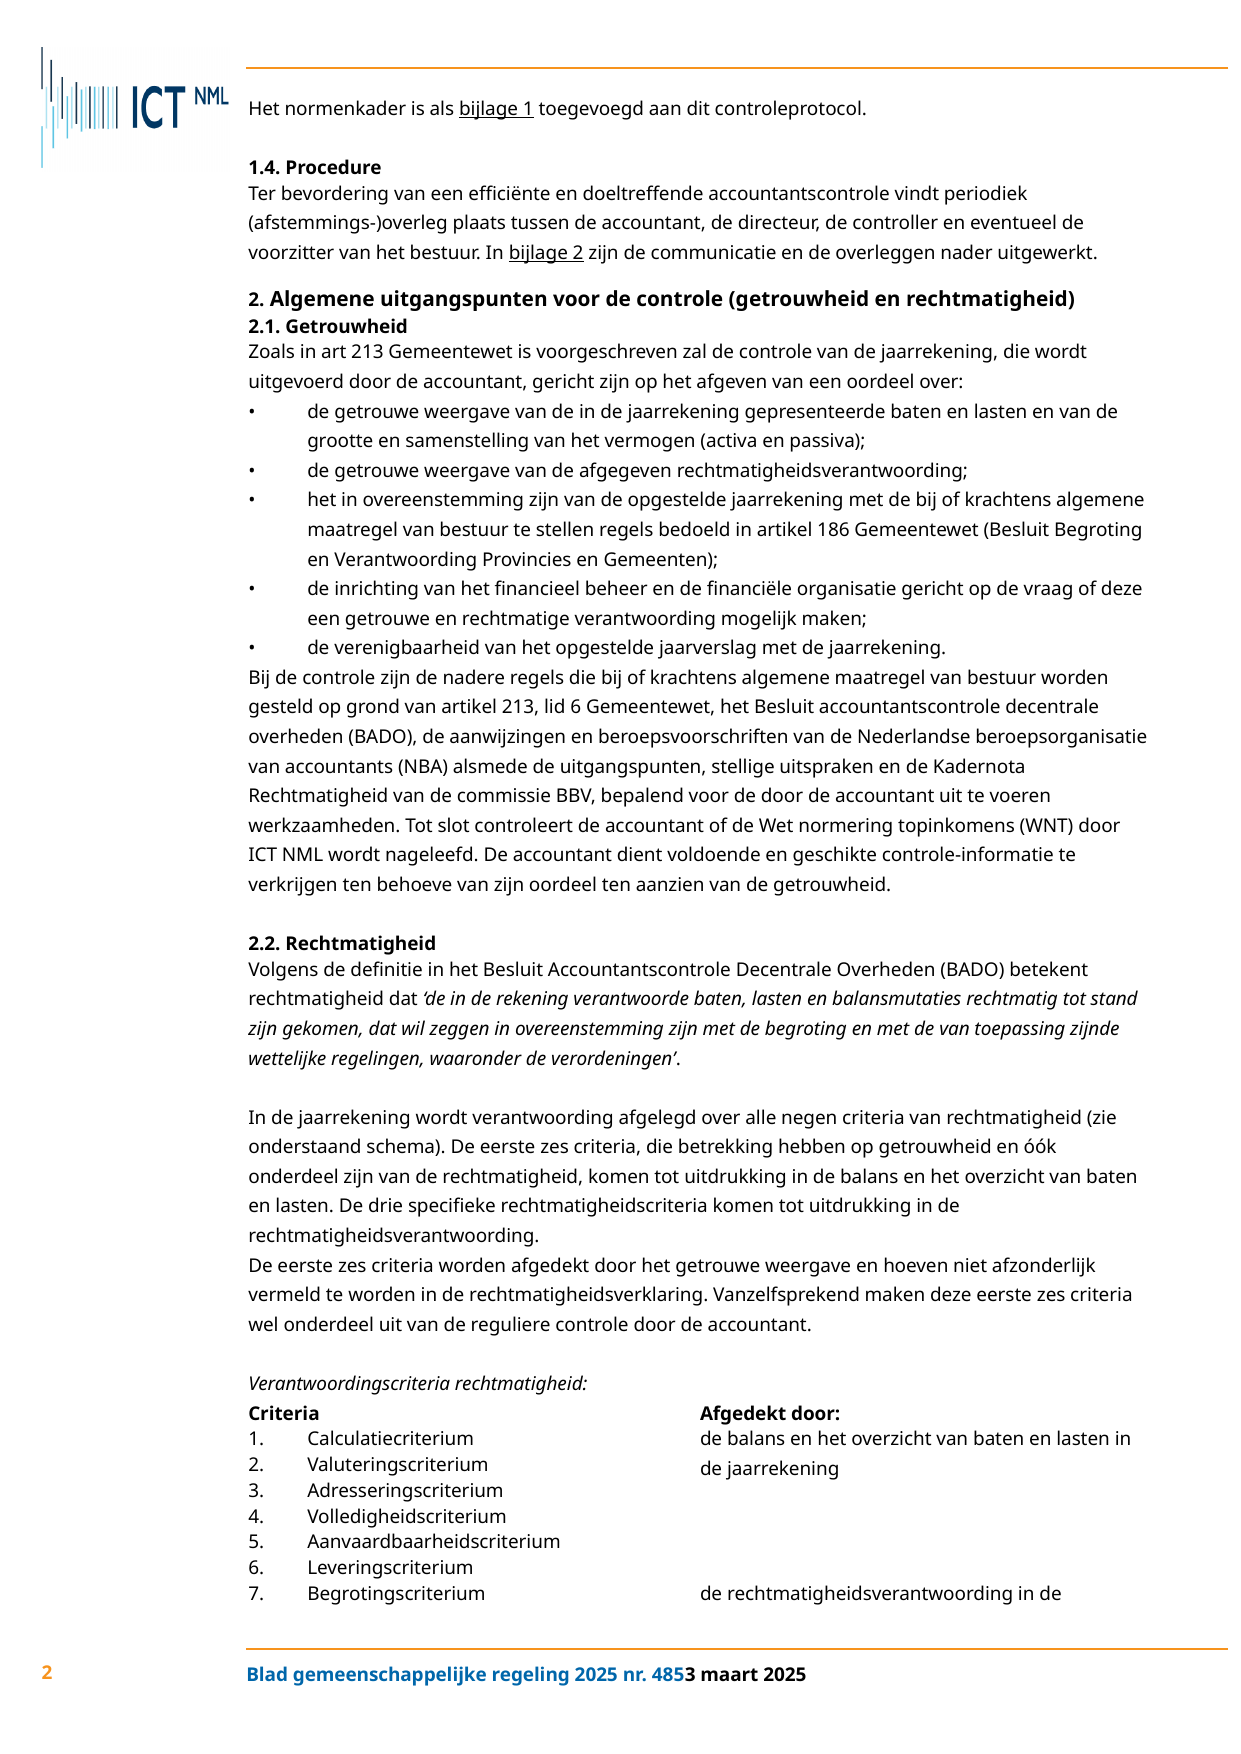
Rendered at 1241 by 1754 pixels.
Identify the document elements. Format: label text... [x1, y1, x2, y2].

text Verantwoordingscriteria rechtmatigheid: [248, 1370, 1152, 1396]
text 2. Algemene uitgangspunten voor de controle (getrouwheid en rechtmatigheid) [248, 284, 1152, 313]
table_cell de balans en het overzicht van baten en lasten in de jaarrekening [700, 1426, 1152, 1580]
table_cell Volledigheidscriterium [248, 1503, 700, 1528]
text De eerste zes criteria worden afgedekt door het getrouwe weergave en hoeven niet afzonderlijk vermeld te worden in de rechtmatigheidsverklaring. Vanzelfsprekend maken deze eerste zes criteria wel onderdeel uit van de reguliere controle door de accountant. [248, 1252, 1152, 1337]
list de getrouwe weergave van de afgegeven rechtmatigheidsverantwoording; [248, 457, 1152, 483]
text Zoals in art 213 Gemeentewet is voorgeschreven zal de controle van de jaarrekening, die wordt uitgevoerd door de accountant, gericht zijn op het afgeven van een oordeel over: [248, 339, 1152, 394]
text Volgens de definitie in het Besluit Accountantscontrole Decentrale Overheden (BADO) betekent rechtmatigheid dat ‘de in de rekening verantwoorde baten, lasten en balansmutaties rechtmatig tot stand zijn gekomen, dat wil zeggen in overeenstemming zijn met de begroting en met de van toepassing zijnde wettelijke regelingen, waaronder de verordeningen’. [248, 956, 1152, 1071]
table_header Criteria [248, 1400, 700, 1426]
table_cell Begrotingscriterium [248, 1580, 700, 1606]
list de verenigbaarheid van het opgestelde jaarverslag met de jaarrekening. [248, 634, 1152, 660]
table_cell Calculatiecriterium [248, 1426, 700, 1451]
text 2.2. Rechtmatigheid [248, 930, 1152, 956]
picture [41, 47, 231, 172]
table_cell de rechtmatigheidsverantwoording in de [700, 1580, 1152, 1606]
text 2.1. Getrouwheid [248, 313, 1152, 339]
text Ter bevordering van een efficiënte en doeltreffende accountantscontrole vindt periodiek (afstemmings-)overleg plaats tussen de accountant, de directeur, de controller en eventueel de voorzitter van het bestuur. In bijlage 2 zijn de communicatie en de overleggen nader uitgewerkt. [248, 180, 1152, 264]
text Het normenkader is als bijlage 1 toegevoegd aan dit controleprotocol. [248, 95, 1152, 121]
table_header Afgedekt door: [700, 1400, 1152, 1426]
list het in overeenstemming zijn van de opgestelde jaarrekening met de bij of krachtens algemene maatregel van bestuur te stellen regels bedoeld in artikel 186 Gemeentewet (Besluit Begroting en Verantwoording Provincies en Gemeenten); [248, 487, 1152, 571]
text Bij de controle zijn de nadere regels die bij of krachtens algemene maatregel van bestuur worden gesteld op grond van artikel 213, lid 6 Gemeentewet, het Besluit accountantscontrole decentrale overheden (BADO), de aanwijzingen en beroepsvoorschriften van de Nederlandse beroepsorganisatie van accountants (NBA) alsmede de uitgangspunten, stellige uitspraken en de Kadernota Rechtmatigheid van de commissie BBV, bepalend voor de door de accountant uit te voeren werkzaamheden. Tot slot controleert de accountant of de Wet normering topinkomens (WNT) door ICT NML wordt nageleefd. De accountant dient voldoende en geschikte controle-informatie te verkrijgen ten behoeve van zijn oordeel ten aanzien van de getrouwheid. [248, 664, 1152, 897]
list de inrichting van het financieel beheer en de financiële organisatie gericht op de vraag of deze een getrouwe en rechtmatige verantwoording mogelijk maken; [248, 575, 1152, 631]
table_cell Valuteringscriterium [248, 1451, 700, 1477]
list de getrouwe weergave van de in de jaarrekening gepresenteerde baten en lasten en van de grootte en samenstelling van het vermogen (activa en passiva); [248, 398, 1152, 453]
text In de jaarrekening wordt verantwoording afgelegd over alle negen criteria van rechtmatigheid (zie onderstaand schema). De eerste zes criteria, die betrekking hebben op getrouwheid en óók onderdeel zijn van de rechtmatigheid, komen tot uitdrukking in de balans en het overzicht van baten en lasten. De drie specifieke rechtmatigheidscriteria komen tot uitdrukking in de rechtmatigheidsverantwoording. [248, 1104, 1152, 1248]
table_cell Aanvaardbaarheidscriterium [248, 1529, 700, 1554]
table_cell Leveringscriterium [248, 1554, 700, 1580]
table_cell Adresseringscriterium [248, 1477, 700, 1503]
text 1.4. Procedure [248, 154, 1152, 180]
